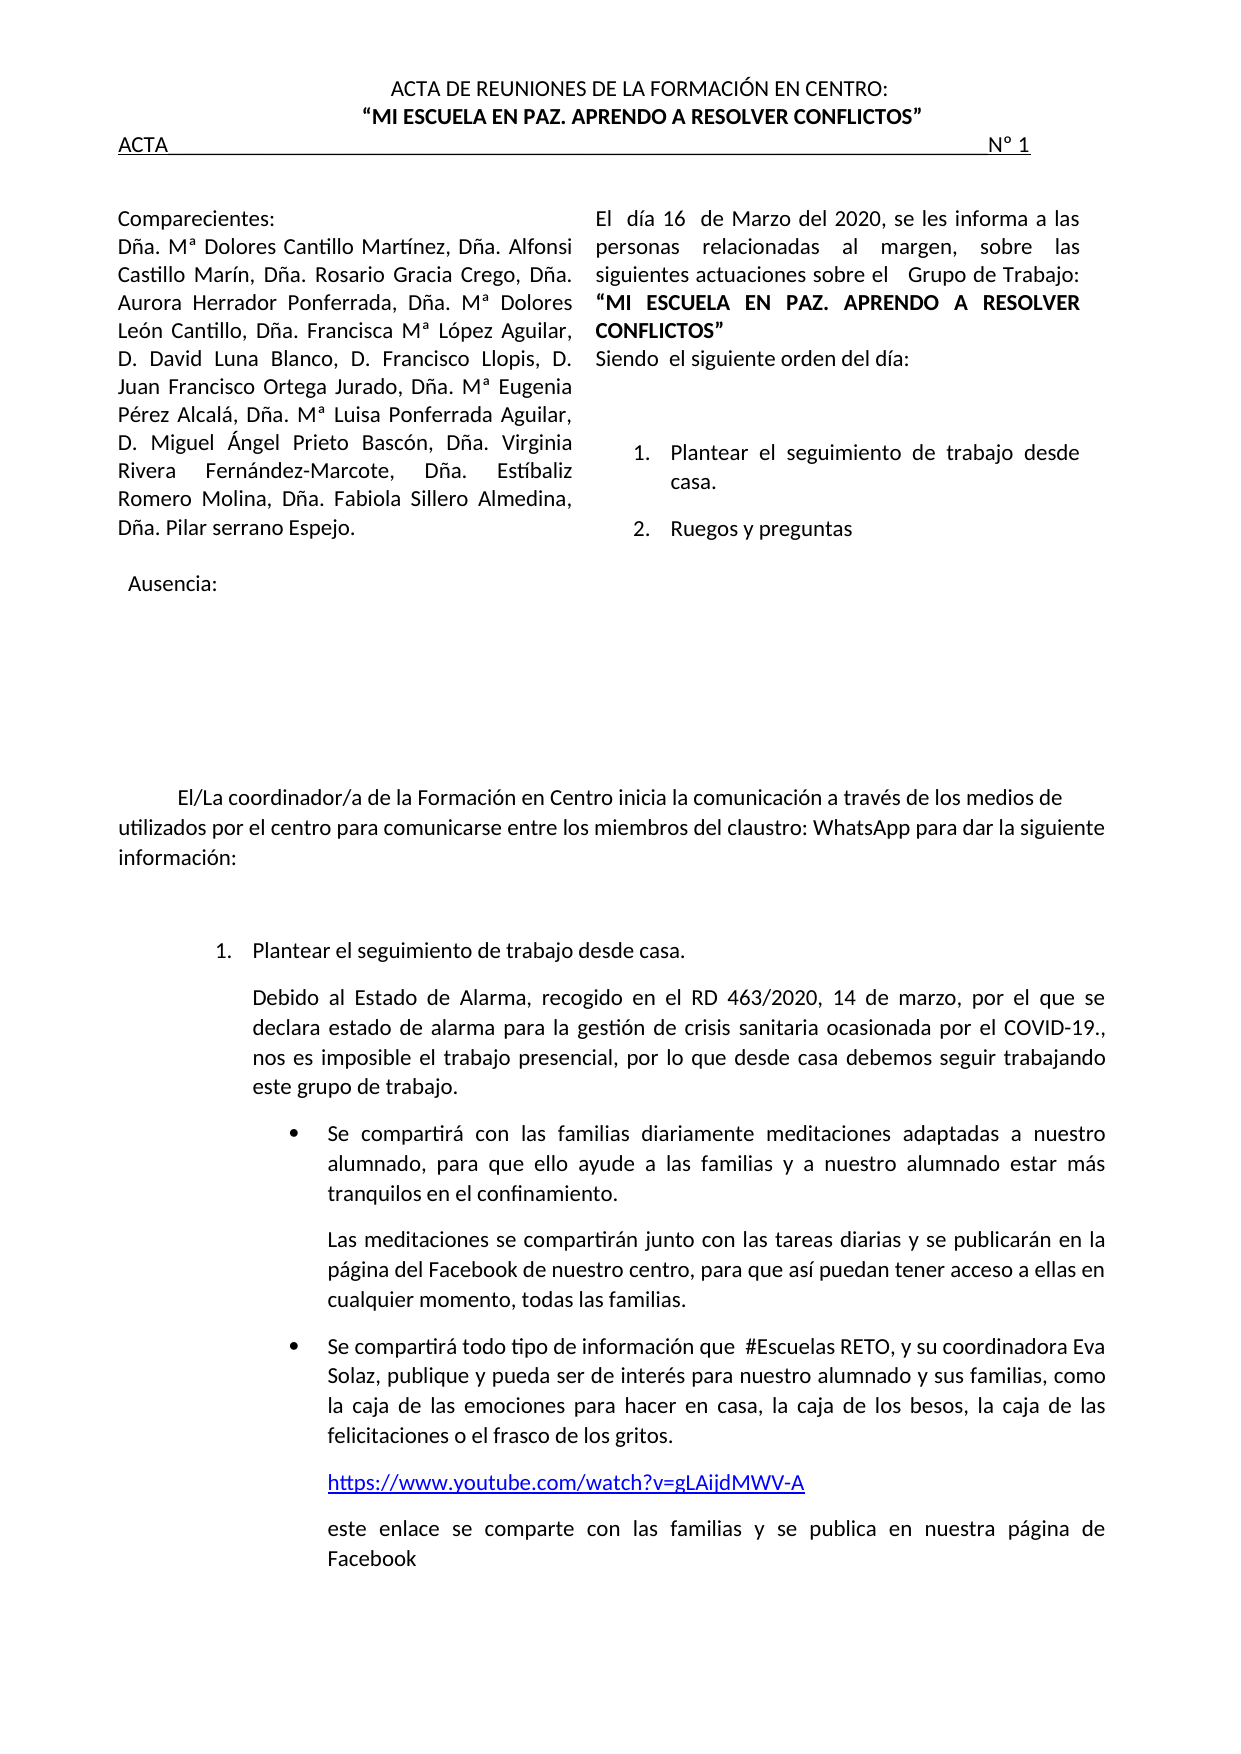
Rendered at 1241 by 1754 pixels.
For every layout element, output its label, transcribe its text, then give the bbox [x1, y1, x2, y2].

table_header El día 16 de Marzo del 2020, se les informa a las personas relacionadas al margen, sobre las siguientes actuaciones sobre el Grupo de Trabajo: “MI ESCUELA EN PAZ. APRENDO A RESOLVER CONFLICTOS” Siendo el siguiente orden del día: Plantear el seguimiento de trabajo desde casa. Ruegos y preguntas [584, 204, 1092, 737]
list https://www.youtube.com/watch?v=gLAijdMWV-A [327, 1468, 1107, 1496]
list Se compartirá con las familias diariamente meditaciones adaptadas a nuestro alumnado, para que ello ayude a las familias y a nuestro alumnado estar más tranquilos en el confinamiento. [290, 1119, 1107, 1207]
list Se compartirá todo tipo de información que #Escuelas RETO, y su coordinadora Eva Solaz, publique y pueda ser de interés para nuestro alumnado y sus familias, como la caja de las emociones para hacer en casa, la caja de los besos, la caja de las felicitaciones o el frasco de los gritos. [290, 1332, 1107, 1449]
list Plantear el seguimiento de trabajo desde casa. [215, 936, 1107, 964]
text El/La coordinador/a de la Formación en Centro inicia la comunicación a través de los medios de utilizados por el centro para comunicarse entre los miembros del claustro: WhatsApp para dar la siguiente información: [118, 783, 1107, 871]
list este enlace se comparte con las familias y se publica en nuestra página de Facebook [327, 1514, 1107, 1572]
list Las meditaciones se compartirán junto con las tareas diarias y se publicarán en la página del Facebook de nuestro centro, para que así puedan tener acceso a ellas en cualquier momento, todas las familias. [327, 1225, 1107, 1313]
table_header Comparecientes: Dña. Mª Dolores Cantillo Martínez, Dña. Alfonsi Castillo Marín, Dña. Rosario Gracia Crego, Dña. Aurora Herrador Ponferrada, Dña. Mª Dolores León Cantillo, Dña. Francisca Mª López Aguilar, D. David Luna Blanco, D. Francisco Llopis, D. Juan Francisco Ortega Jurado, Dña. Mª Eugenia Pérez Alcalá, Dña. Mª Luisa Ponferrada Aguilar, D. Miguel Ángel Prieto Bascón, Dña. Virginia Rivera Fernández-Marcote, Dña. Estíbaliz Romero Molina, Dña. Fabiola Sillero Almedina, Dña. Pilar serrano Espejo. Ausencia: [106, 204, 584, 737]
list Debido al Estado de Alarma, recogido en el RD 463/2020, 14 de marzo, por el que se declara estado de alarma para la gestión de crisis sanitaria ocasionada por el COVID-19., nos es imposible el trabajo presencial, por lo que desde casa debemos seguir trabajando este grupo de trabajo. [252, 983, 1107, 1101]
